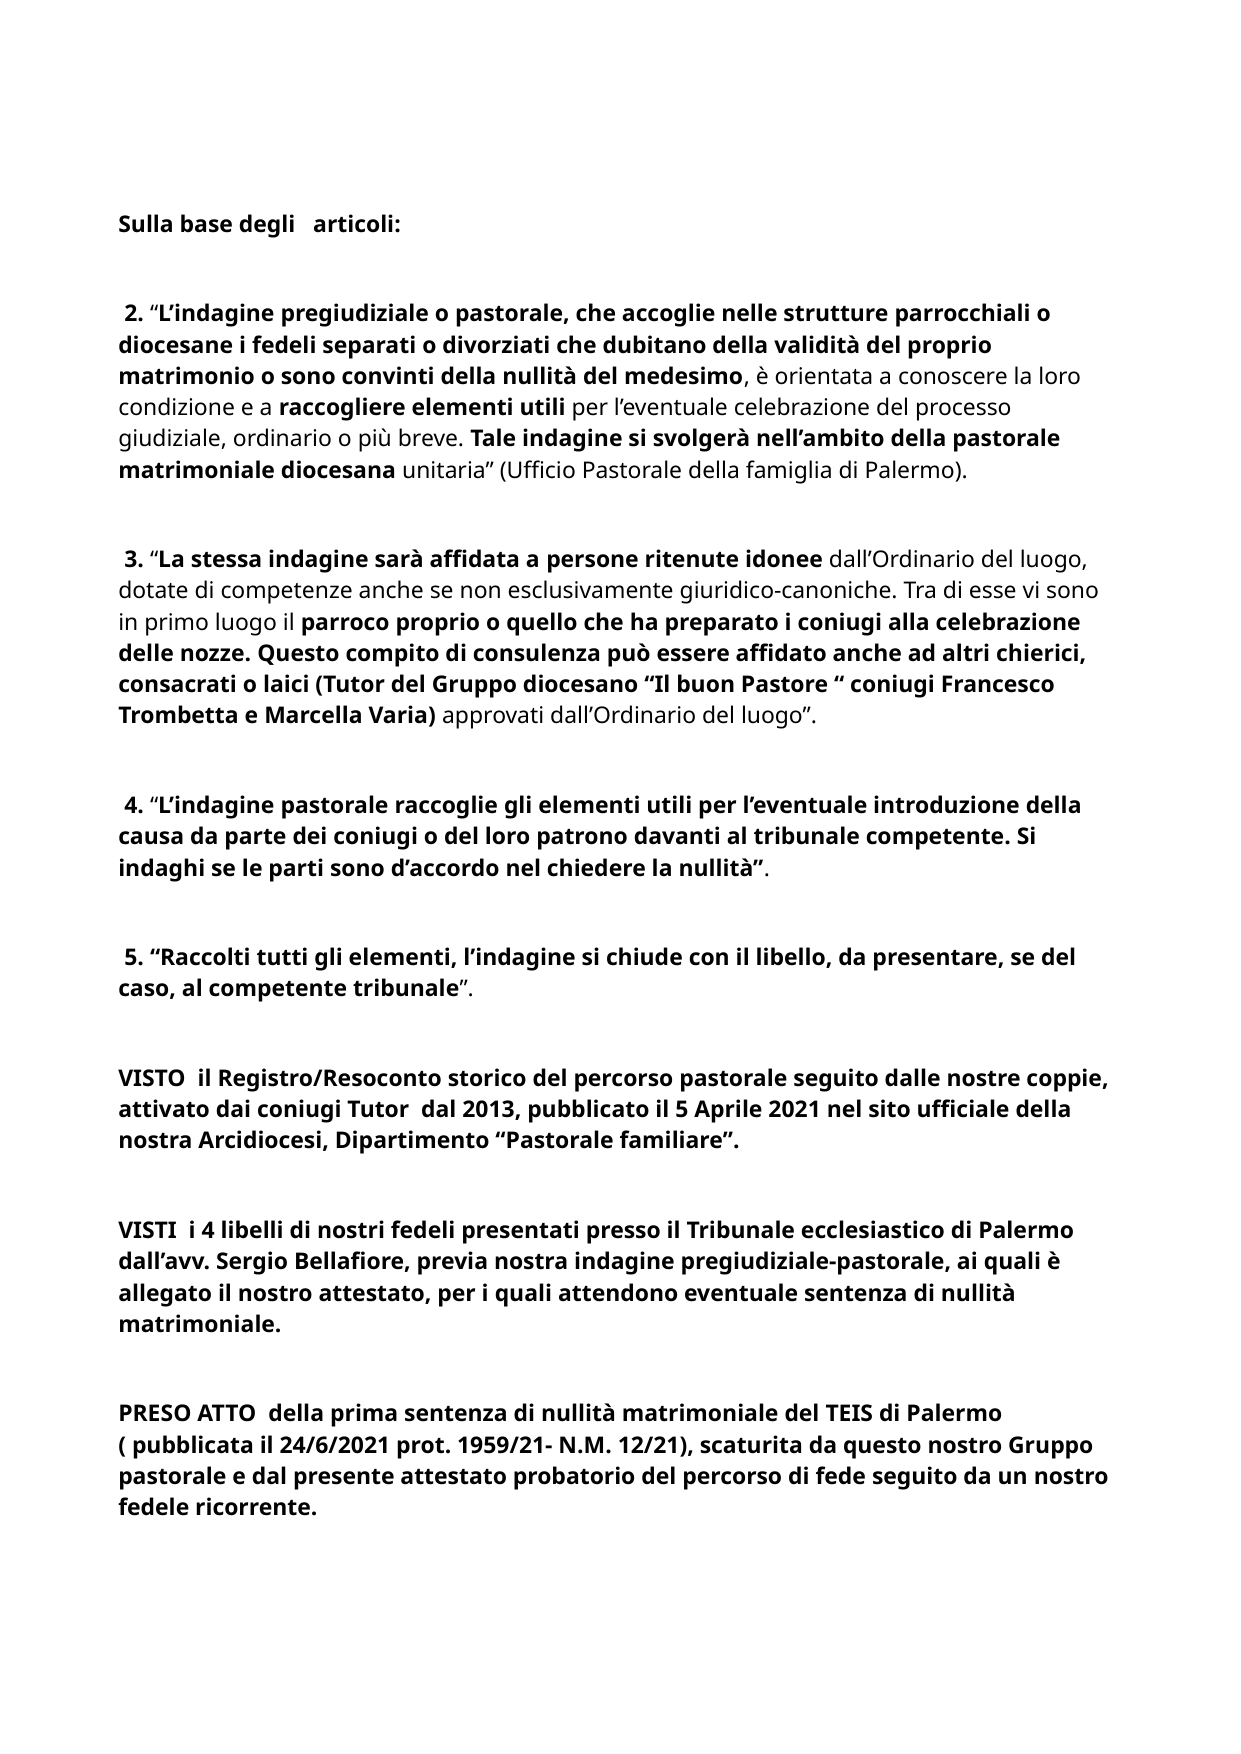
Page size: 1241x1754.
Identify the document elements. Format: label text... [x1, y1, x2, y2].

text 3. “La stessa indagine sarà affidata a persone ritenute idonee dall’Ordinario del luogo, dotate di competenze anche se non esclusivamente giuridico-canoniche. Tra di esse vi sono in primo luogo il parroco proprio o quello che ha preparato i coniugi alla celebrazione delle nozze. Questo compito di consulenza può essere affidato anche ad altri chierici, consacrati o laici (Tutor del Gruppo diocesano “Il buon Pastore “ coniugi Francesco Trombetta e Marcella Varia) approvati dall’Ordinario del luogo”. [118, 543, 1122, 731]
text VISTO il Registro/Resoconto storico del percorso pastorale seguito dalle nostre coppie, attivato dai coniugi Tutor dal 2013, pubblicato il 5 Aprile 2021 nel sito ufficiale della nostra Arcidiocesi, Dipartimento “Pastorale familiare”. [118, 1062, 1122, 1156]
text PRESO ATTO della prima sentenza di nullità matrimoniale del TEIS di Palermo ( pubblicata il 24/6/2021 prot. 1959/21- N.M. 12/21), scaturita da questo nostro Gruppo pastorale e dal presente attestato probatorio del percorso di fede seguito da un nostro fedele ricorrente. [118, 1397, 1122, 1522]
text 2. “L’indagine pregiudiziale o pastorale, che accoglie nelle strutture parrocchiali o diocesane i fedeli separati o divorziati che dubitano della validità del proprio matrimonio o sono convinti della nullità del medesimo, è orientata a conoscere la loro condizione e a raccogliere elementi utili per l’eventuale celebrazione del processo giudiziale, ordinario o più breve. Tale indagine si svolgerà nell’ambito della pastorale matrimoniale diocesana unitaria” (Ufficio Pastorale della famiglia di Palermo). [118, 297, 1122, 485]
text VISTI i 4 libelli di nostri fedeli presentati presso il Tribunale ecclesiastico di Palermo dall’avv. Sergio Bellafiore, previa nostra indagine pregiudiziale-pastorale, ai quali è allegato il nostro attestato, per i quali attendono eventuale sentenza di nullità matrimoniale. [118, 1214, 1122, 1339]
text 5. “Raccolti tutti gli elementi, l’indagine si chiude con il libello, da presentare, se del caso, al competente tribunale”. [118, 941, 1122, 1003]
text 4. “L’indagine pastorale raccoglie gli elementi utili per l’eventuale introduzione della causa da parte dei coniugi o del loro patrono davanti al tribunale competente. Si indaghi se le parti sono d’accordo nel chiedere la nullità”. [118, 789, 1122, 883]
text Sulla base degli articoli: [118, 208, 1122, 239]
